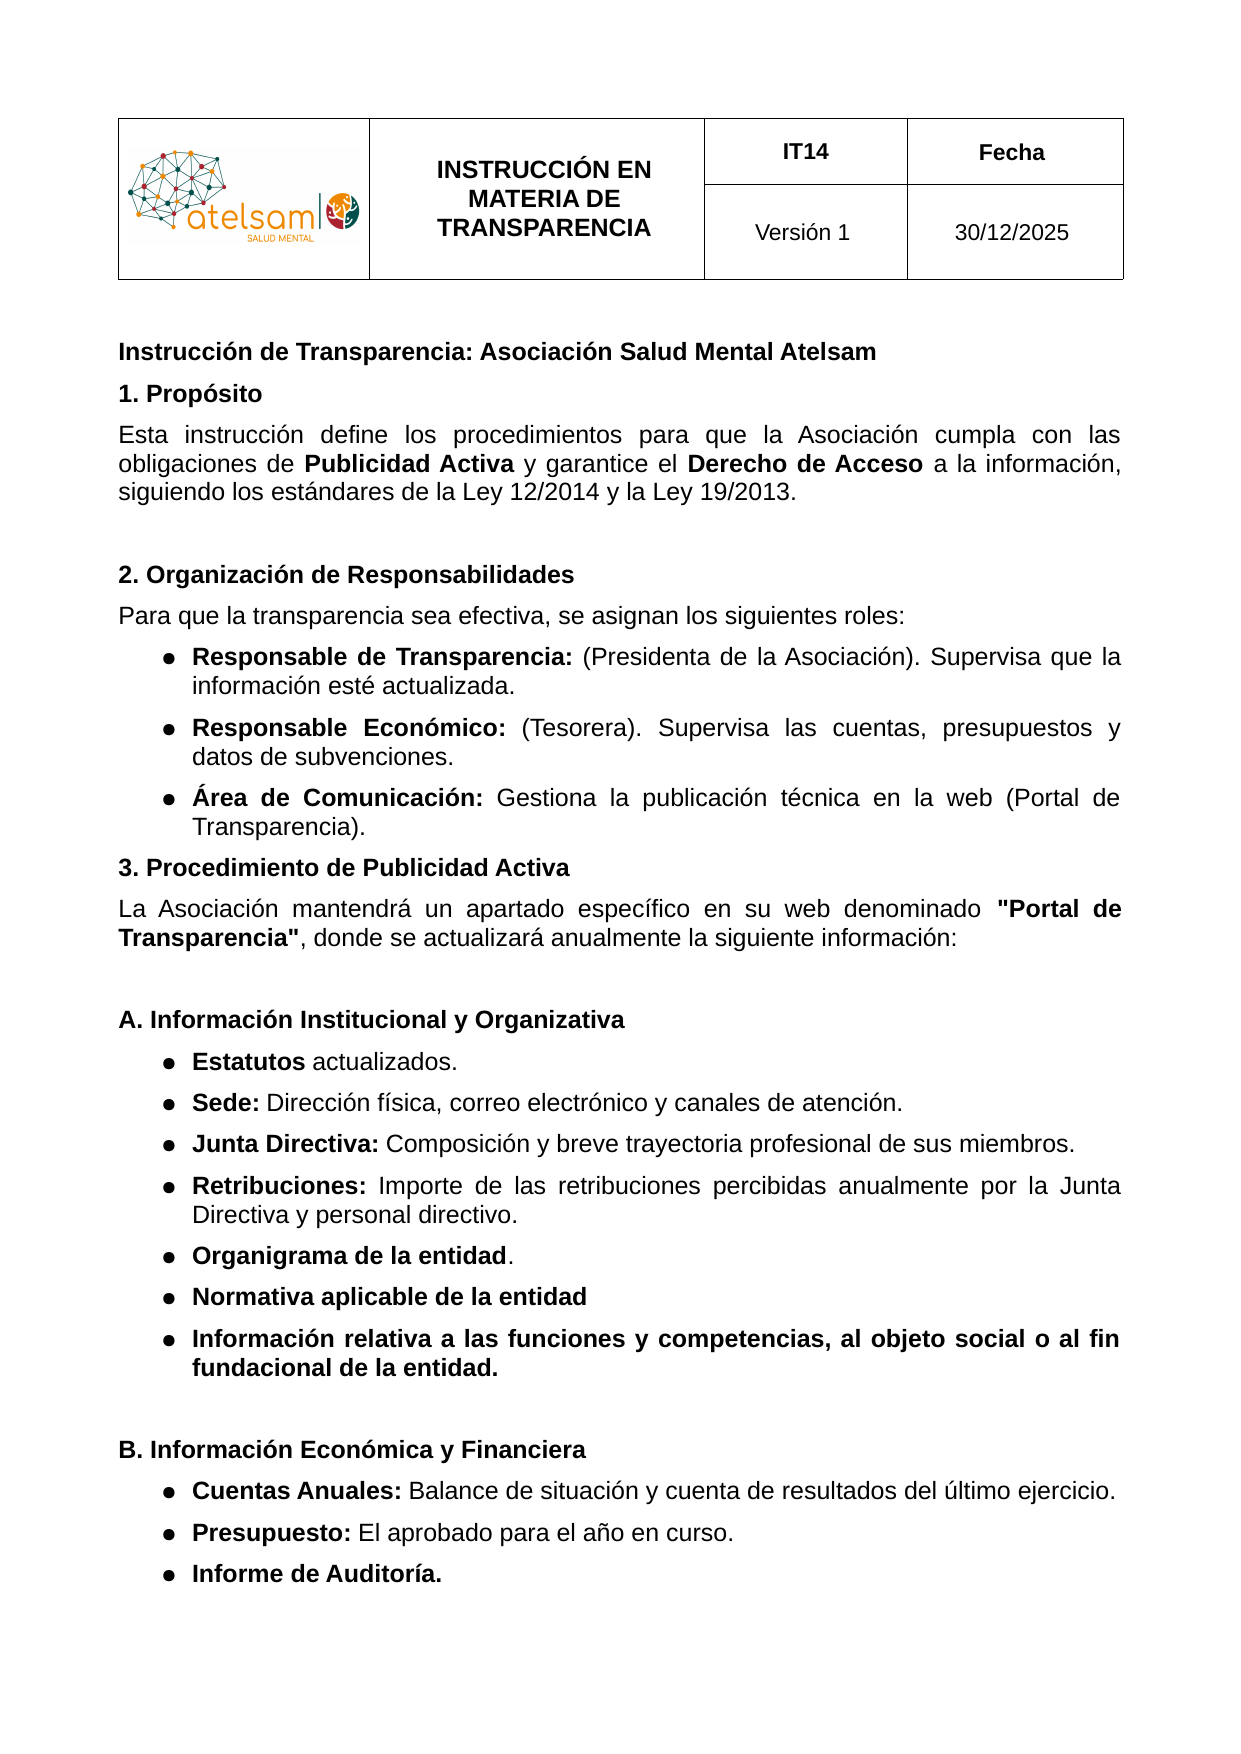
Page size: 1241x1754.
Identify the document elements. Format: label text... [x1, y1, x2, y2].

text 2. Organización de Responsabilidades [118, 560, 1122, 589]
list Cuentas Anuales: Balance de situación y cuenta de resultados del último ejercicio. [162, 1476, 1122, 1505]
list Presupuesto: El aprobado para el año en curso. [162, 1518, 1122, 1547]
text 1. Propósito [118, 379, 1122, 407]
list Organigrama de la entidad. [162, 1241, 1122, 1270]
list Área de Comunicación: Gestiona la publicación técnica en la web (Portal de Transparencia). [162, 783, 1122, 841]
text Para que la transparencia sea efectiva, se asignan los siguientes roles: [118, 601, 1122, 630]
text B. Información Económica y Financiera [118, 1435, 1122, 1464]
list Junta Directiva: Composición y breve trayectoria profesional de sus miembros. [162, 1129, 1122, 1158]
picture [125, 148, 362, 244]
list Responsable Económico: (Tesorera). Supervisa las cuentas, presupuestos y datos de subvenciones. [162, 713, 1122, 770]
list Informe de Auditoría. [162, 1559, 1122, 1588]
list Normativa aplicable de la entidad [162, 1282, 1122, 1311]
text A. Información Institucional y Organizativa [118, 1006, 1122, 1034]
list Información relativa a las funciones y competencias, al objeto social o al fin fundacional de la entidad. [162, 1324, 1122, 1381]
list Estatutos actualizados. [162, 1047, 1122, 1076]
list Responsable de Transparencia: (Presidenta de la Asociación). Supervisa que la información esté actualizada. [162, 642, 1122, 700]
list Retribuciones: Importe de las retribuciones percibidas anualmente por la Junta Directiva y personal directivo. [162, 1171, 1122, 1228]
text Esta instrucción define los procedimientos para que la Asociación cumpla con las obligaciones de Publicidad Activa y garantice el Derecho de Acceso a la información, siguiendo los estándares de la Ley 12/2014 y la Ley 19/2013. [118, 420, 1122, 506]
text 3. Procedimiento de Publicidad Activa [118, 853, 1122, 882]
text Instrucción de Transparencia: Asociación Salud Mental Atelsam [118, 337, 1122, 366]
text La Asociación mantendrá un apartado específico en su web denominado "Portal de Transparencia", donde se actualizará anualmente la siguiente información: [118, 894, 1122, 952]
list Sede: Dirección física, correo electrónico y canales de atención. [162, 1088, 1122, 1117]
